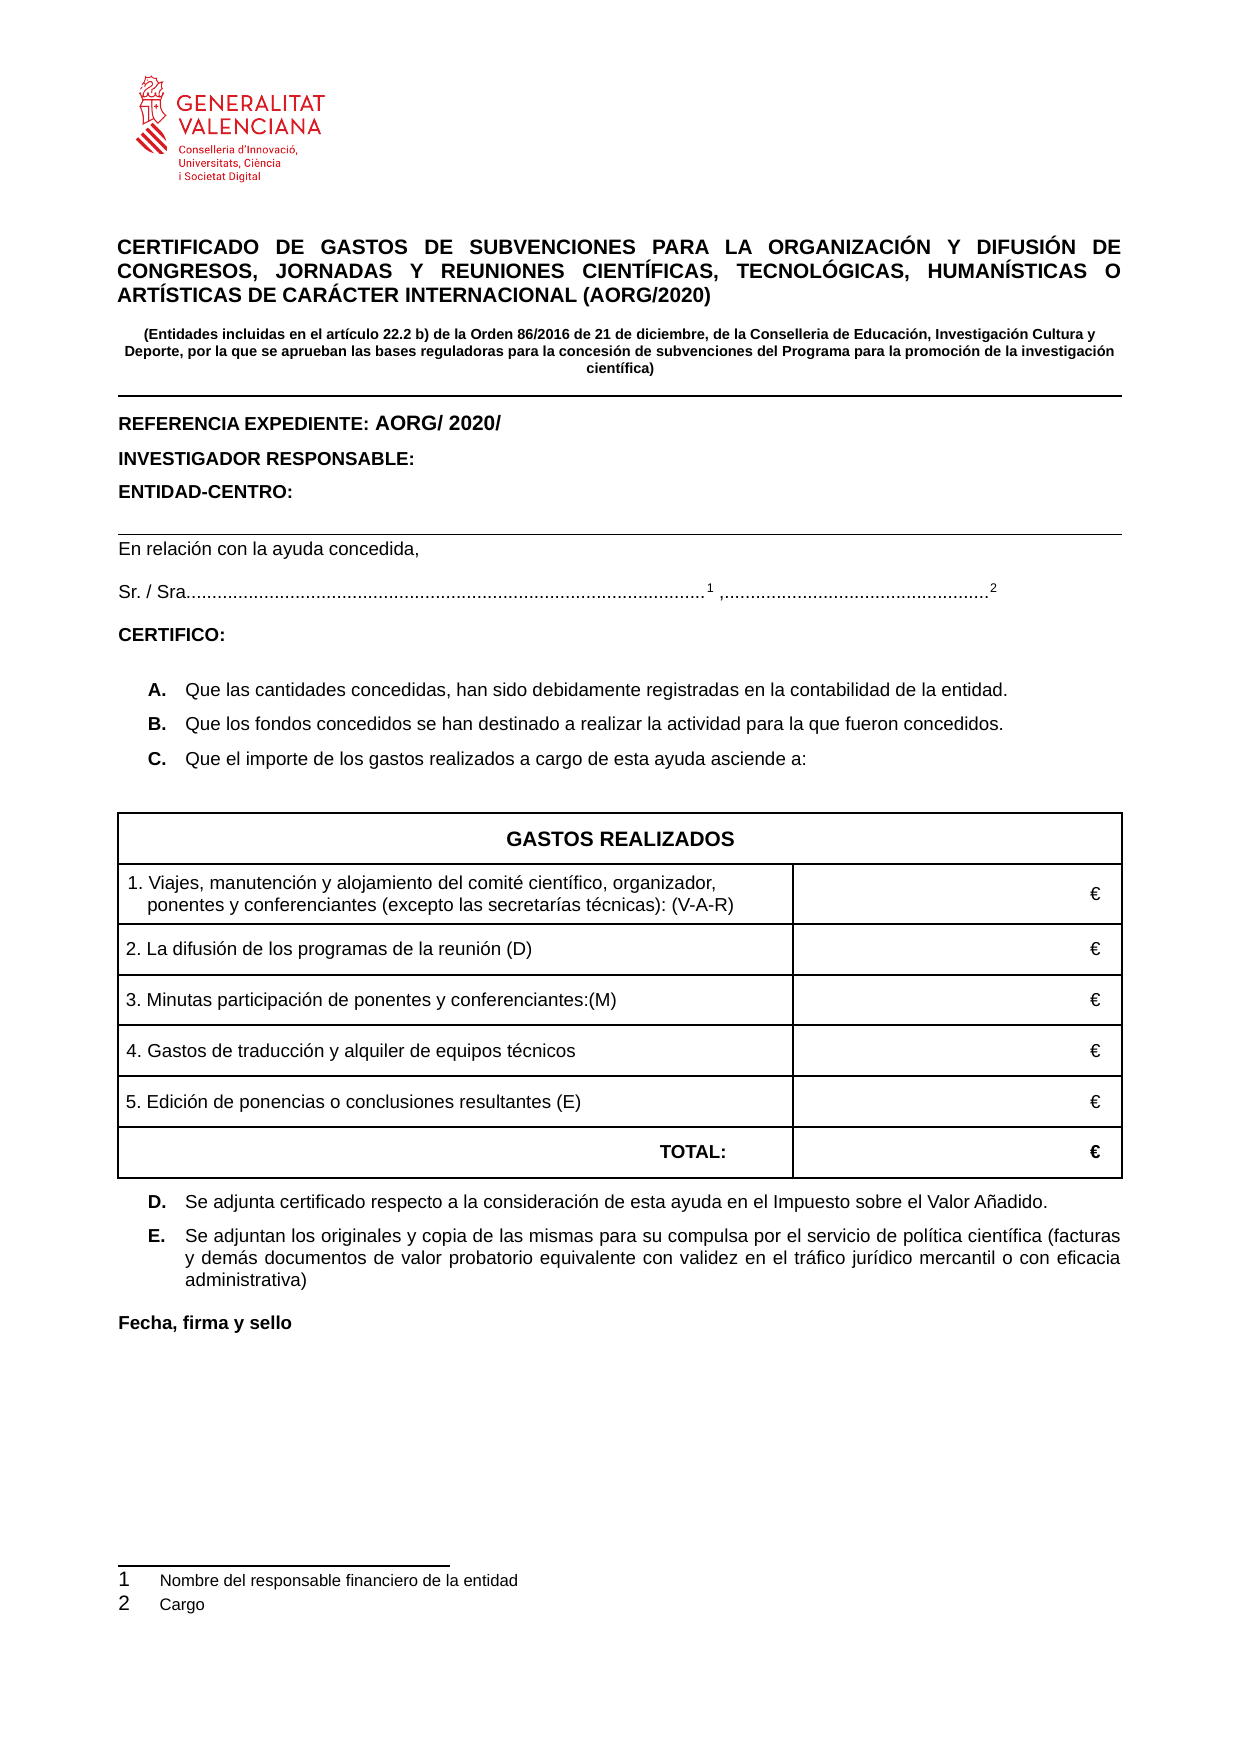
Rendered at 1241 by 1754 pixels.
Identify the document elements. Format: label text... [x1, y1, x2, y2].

text Nombre del responsable financiero de la entidad [118, 1566, 1122, 1590]
subtitle En relación con la ayuda concedida, [118, 535, 1122, 559]
text Cargo [118, 1590, 1122, 1614]
text CERTIFICO: [118, 623, 1122, 645]
text Sr. / Sra.................................................................................................... ,................................................... [118, 580, 1122, 602]
table_cell 1. Viajes, manutención y alojamiento del comité científico, organizador, ponentes y conferenciantes (excepto las secretarías técnicas): (V-A-R) [119, 865, 792, 923]
table_cell € [794, 925, 1121, 973]
subtitle CERTIFICADO DE GASTOS DE SUBVENCIONES PARA LA ORGANIZACIÓN Y DIFUSIÓN DE CONGRESOS, JORNADAS Y REUNIONES CIENTÍFICAS, TECNOLÓGICAS, HUMANÍSTICAS O ARTÍSTICAS DE CARÁCTER INTERNACIONAL (AORG/2020) [117, 235, 1122, 307]
text REFERENCIA EXPEDIENTE: AORG/ 2020/ [118, 411, 1122, 435]
list Se adjuntan los originales y copia de las mismas para su compulsa por el servicio de política científica (facturas y demás documentos de valor probatorio equivalente con validez en el tráfico jurídico mercantil o con eficacia administrativa) [148, 1225, 1122, 1290]
table_cell € [794, 1077, 1121, 1126]
table_cell € [794, 1026, 1121, 1075]
list Que las cantidades concedidas, han sido debidamente registradas en la contabilidad de la entidad. [148, 679, 1122, 701]
table_cell € [794, 865, 1121, 923]
table_cell 4. Gastos de traducción y alquiler de equipos técnicos [119, 1026, 792, 1075]
text (Entidades incluidas en el artículo 22.2 b) de la Orden 86/2016 de 21 de diciembre, de la Conselleria de Educación, Investigación Cultura y Deporte, por la que se aprueban las bases reguladoras para la concesión de subvenciones del Programa para la promoción de la investigación científica) [118, 326, 1122, 376]
table_cell 5. Edición de ponencias o conclusiones resultantes (E) [119, 1077, 792, 1126]
table_cell TOTAL: [119, 1128, 792, 1177]
list Que el importe de los gastos realizados a cargo de esta ayuda asciende a: [148, 747, 1122, 769]
table_cell 3. Minutas participación de ponentes y conferenciantes:(M) [119, 976, 792, 1024]
table_header GASTOS REALIZADOS [119, 814, 1121, 863]
table_cell 2. La difusión de los programas de la reunión (D) [119, 925, 792, 973]
table_cell € [794, 1128, 1121, 1177]
list Que los fondos concedidos se han destinado a realizar la actividad para la que fueron concedidos. [148, 713, 1122, 735]
list Se adjunta certificado respecto a la consideración de esta ayuda en el Impuesto sobre el Valor Añadido. [148, 1191, 1122, 1213]
text INVESTIGADOR RESPONSABLE: [118, 447, 1122, 469]
table_cell € [794, 976, 1121, 1024]
subtitle Fecha, firma y sello [118, 1311, 1122, 1333]
text ENTIDAD-CENTRO: [118, 481, 1122, 503]
